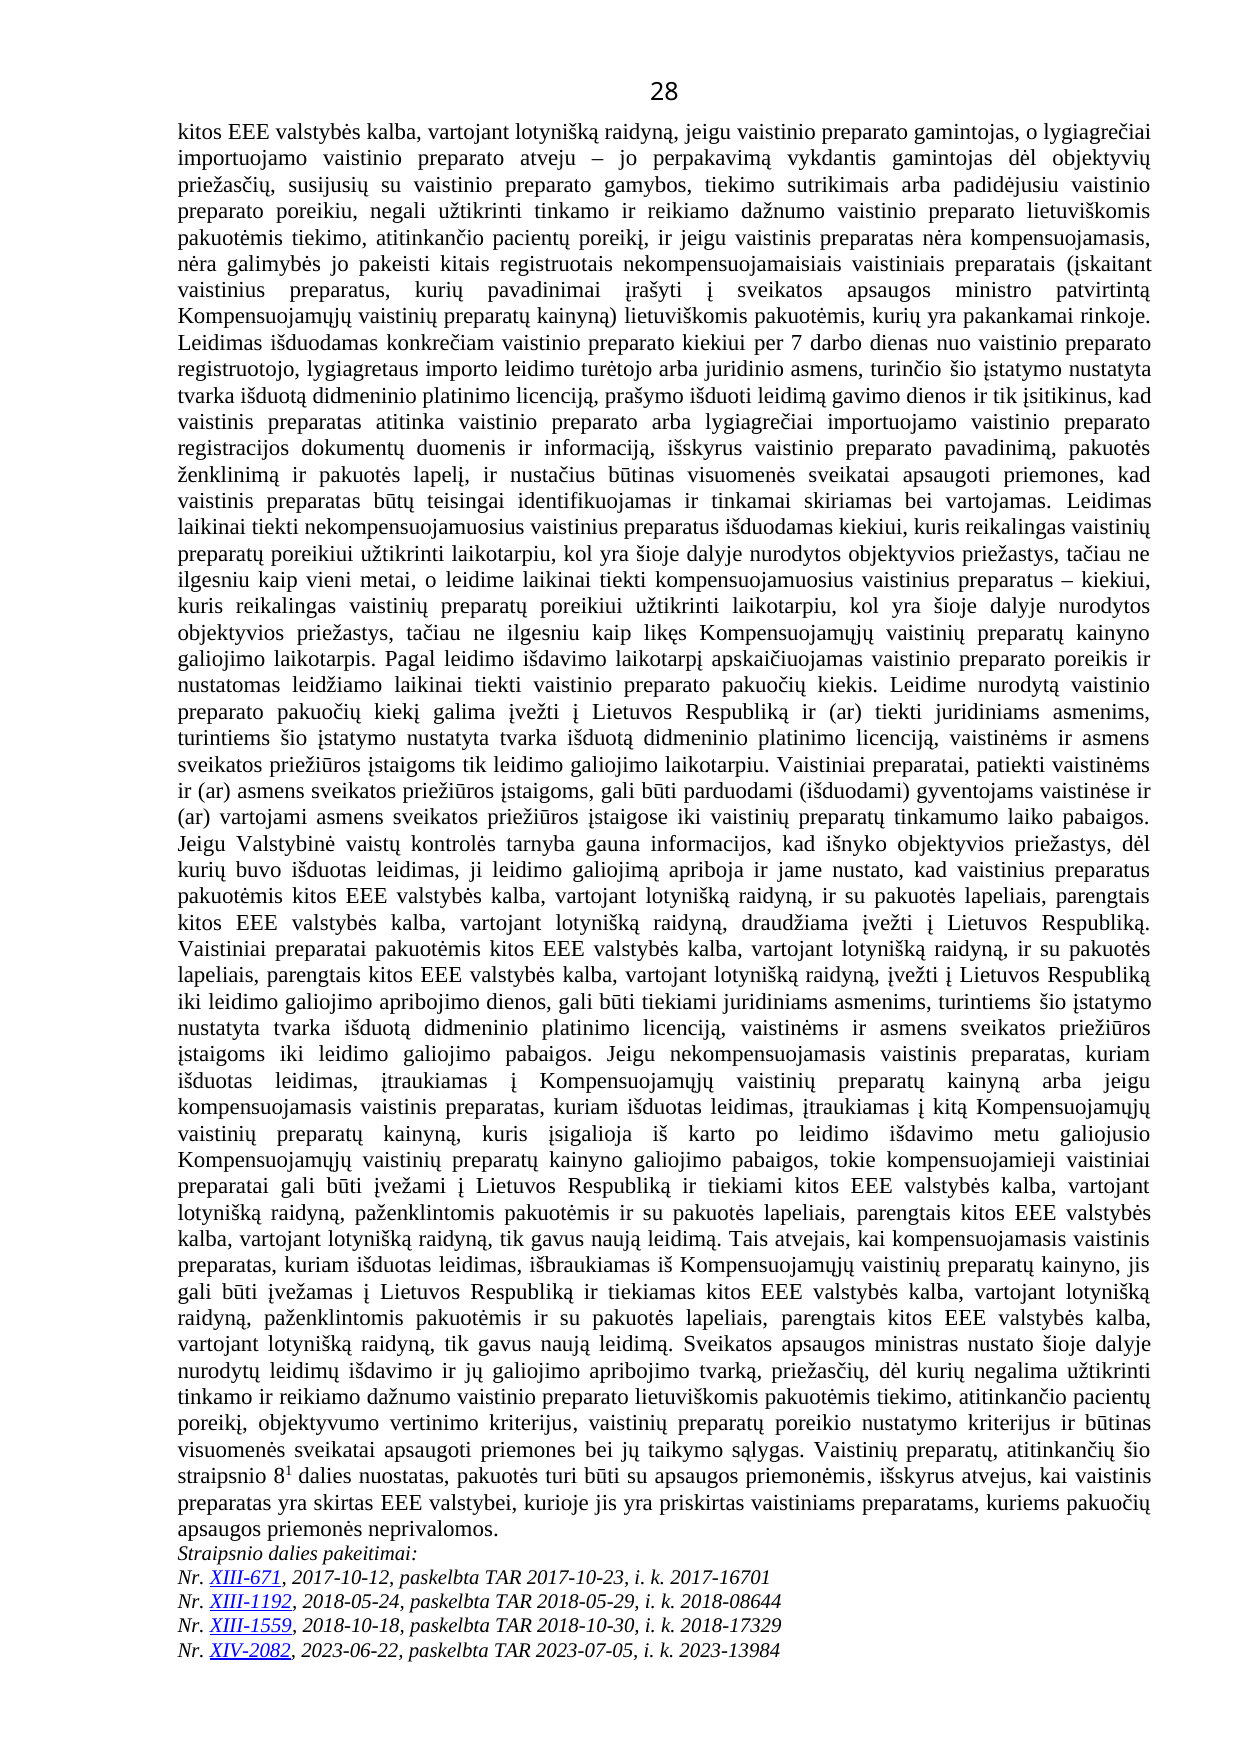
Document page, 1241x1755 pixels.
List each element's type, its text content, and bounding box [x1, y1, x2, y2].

text Nr. XIII-671, 2017-10-12, paskelbta TAR 2017-10-23, i. k. 2017-16701 [177, 1565, 1152, 1589]
text Nr. XIII-1559, 2018-10-18, paskelbta TAR 2018-10-30, i. k. 2018-17329 [177, 1613, 1152, 1637]
text Straipsnio dalies pakeitimai: [177, 1541, 1152, 1565]
text Nr. XIII-1192, 2018-05-24, paskelbta TAR 2018-05-29, i. k. 2018-08644 [177, 1589, 1152, 1613]
text kitos EEE valstybės kalba, vartojant lotynišką raidyną, jeigu vaistinio preparato gamintojas, o lygiagrečiai importuojamo vaistinio preparato atveju – jo perpakavimą vykdantis gamintojas dėl objektyvių priežasčių, susijusių su vaistinio preparato gamybos, tiekimo sutrikimais arba padidėjusiu vaistinio preparato poreikiu, negali užtikrinti tinkamo ir reikiamo dažnumo vaistinio preparato lietuviškomis pakuotėmis tiekimo, atitinkančio pacientų poreikį, ir jeigu vaistinis preparatas nėra kompensuojamasis, nėra galimybės jo pakeisti kitais registruotais nekompensuojamaisiais vaistiniais preparatais (įskaitant vaistinius preparatus, kurių pavadinimai įrašyti į sveikatos apsaugos ministro patvirtintą Kompensuojamųjų vaistinių preparatų kainyną) lietuviškomis pakuotėmis, kurių yra pakankamai rinkoje. Leidimas išduodamas konkrečiam vaistinio preparato kiekiui per 7 darbo dienas nuo vaistinio preparato registruotojo, lygiagretaus importo leidimo turėtojo arba juridinio asmens, turinčio šio įstatymo nustatyta tvarka išduotą didmeninio platinimo licenciją, prašymo išduoti leidimą gavimo dienos ir tik įsitikinus, kad vaistinis preparatas atitinka vaistinio preparato arba lygiagrečiai importuojamo vaistinio preparato registracijos dokumentų duomenis ir informaciją, išskyrus vaistinio preparato pavadinimą, pakuotės ženklinimą ir pakuotės lapelį, ir nustačius būtinas visuomenės sveikatai apsaugoti priemones, kad vaistinis preparatas būtų teisingai identifikuojamas ir tinkamai skiriamas bei vartojamas. Leidimas laikinai tiekti nekompensuojamuosius vaistinius preparatus išduodamas kiekiui, kuris reikalingas vaistinių preparatų poreikiui užtikrinti laikotarpiu, kol yra šioje dalyje nurodytos objektyvios priežastys, tačiau ne ilgesniu kaip vieni metai, o leidime laikinai tiekti kompensuojamuosius vaistinius preparatus – kiekiui, kuris reikalingas vaistinių preparatų poreikiui užtikrinti laikotarpiu, kol yra šioje dalyje nurodytos objektyvios priežastys, tačiau ne ilgesniu kaip likęs Kompensuojamųjų vaistinių preparatų kainyno galiojimo laikotarpis. Pagal leidimo išdavimo laikotarpį apskaičiuojamas vaistinio preparato poreikis ir nustatomas leidžiamo laikinai tiekti vaistinio preparato pakuočių kiekis. Leidime nurodytą vaistinio preparato pakuočių kiekį galima įvežti į Lietuvos Respubliką ir (ar) tiekti juridiniams asmenims, turintiems šio įstatymo nustatyta tvarka išduotą didmeninio platinimo licenciją, vaistinėms ir asmens sveikatos priežiūros įstaigoms tik leidimo galiojimo laikotarpiu. Vaistiniai preparatai, patiekti vaistinėms ir (ar) asmens sveikatos priežiūros įstaigoms, gali būti parduodami (išduodami) gyventojams vaistinėse ir (ar) vartojami asmens sveikatos priežiūros įstaigose iki vaistinių preparatų tinkamumo laiko pabaigos. Jeigu Valstybinė vaistų kontrolės tarnyba gauna informacijos, kad išnyko objektyvios priežastys, dėl kurių buvo išduotas leidimas, ji leidimo galiojimą apriboja ir jame nustato, kad vaistinius preparatus pakuotėmis kitos EEE valstybės kalba, vartojant lotynišką raidyną, ir su pakuotės lapeliais, parengtais kitos EEE valstybės kalba, vartojant lotynišką raidyną, draudžiama įvežti į Lietuvos Respubliką. Vaistiniai preparatai pakuotėmis kitos EEE valstybės kalba, vartojant lotynišką raidyną, ir su pakuotės lapeliais, parengtais kitos EEE valstybės kalba, vartojant lotynišką raidyną, įvežti į Lietuvos Respubliką iki leidimo galiojimo apribojimo dienos, gali būti tiekiami juridiniams asmenims, turintiems šio įstatymo nustatyta tvarka išduotą didmeninio platinimo licenciją, vaistinėms ir asmens sveikatos priežiūros įstaigoms iki leidimo galiojimo pabaigos. Jeigu nekompensuojamasis vaistinis preparatas, kuriam išduotas leidimas, įtraukiamas į Kompensuojamųjų vaistinių preparatų kainyną arba jeigu kompensuojamasis vaistinis preparatas, kuriam išduotas leidimas, įtraukiamas į kitą Kompensuojamųjų vaistinių preparatų kainyną, kuris įsigalioja iš karto po leidimo išdavimo metu galiojusio Kompensuojamųjų vaistinių preparatų kainyno galiojimo pabaigos, tokie kompensuojamieji vaistiniai preparatai gali būti įvežami į Lietuvos Respubliką ir tiekiami kitos EEE valstybės kalba, vartojant lotynišką raidyną, paženklintomis pakuotėmis ir su pakuotės lapeliais, parengtais kitos EEE valstybės kalba, vartojant lotynišką raidyną, tik gavus naują leidimą. Tais atvejais, kai kompensuojamasis vaistinis preparatas, kuriam išduotas leidimas, išbraukiamas iš Kompensuojamųjų vaistinių preparatų kainyno, jis gali būti įvežamas į Lietuvos Respubliką ir tiekiamas kitos EEE valstybės kalba, vartojant lotynišką raidyną, paženklintomis pakuotėmis ir su pakuotės lapeliais, parengtais kitos EEE valstybės kalba, vartojant lotynišką raidyną, tik gavus naują leidimą. Sveikatos apsaugos ministras nustato šioje dalyje nurodytų leidimų išdavimo ir jų galiojimo apribojimo tvarką, priežasčių, dėl kurių negalima užtikrinti tinkamo ir reikiamo dažnumo vaistinio preparato lietuviškomis pakuotėmis tiekimo, atitinkančio pacientų poreikį, objektyvumo vertinimo kriterijus, vaistinių preparatų poreikio nustatymo kriterijus ir būtinas visuomenės sveikatai apsaugoti priemones bei jų taikymo sąlygas. Vaistinių preparatų, atitinkančių šio straipsnio 81 dalies nuostatas, pakuotės turi būti su apsaugos priemonėmis, išskyrus atvejus, kai vaistinis preparatas yra skirtas EEE valstybei, kurioje jis yra priskirtas vaistiniams preparatams, kuriems pakuočių apsaugos priemonės neprivalomos. [177, 118, 1152, 1541]
text Nr. XIV-2082, 2023-06-22, paskelbta TAR 2023-07-05, i. k. 2023-13984 [177, 1637, 1152, 1662]
